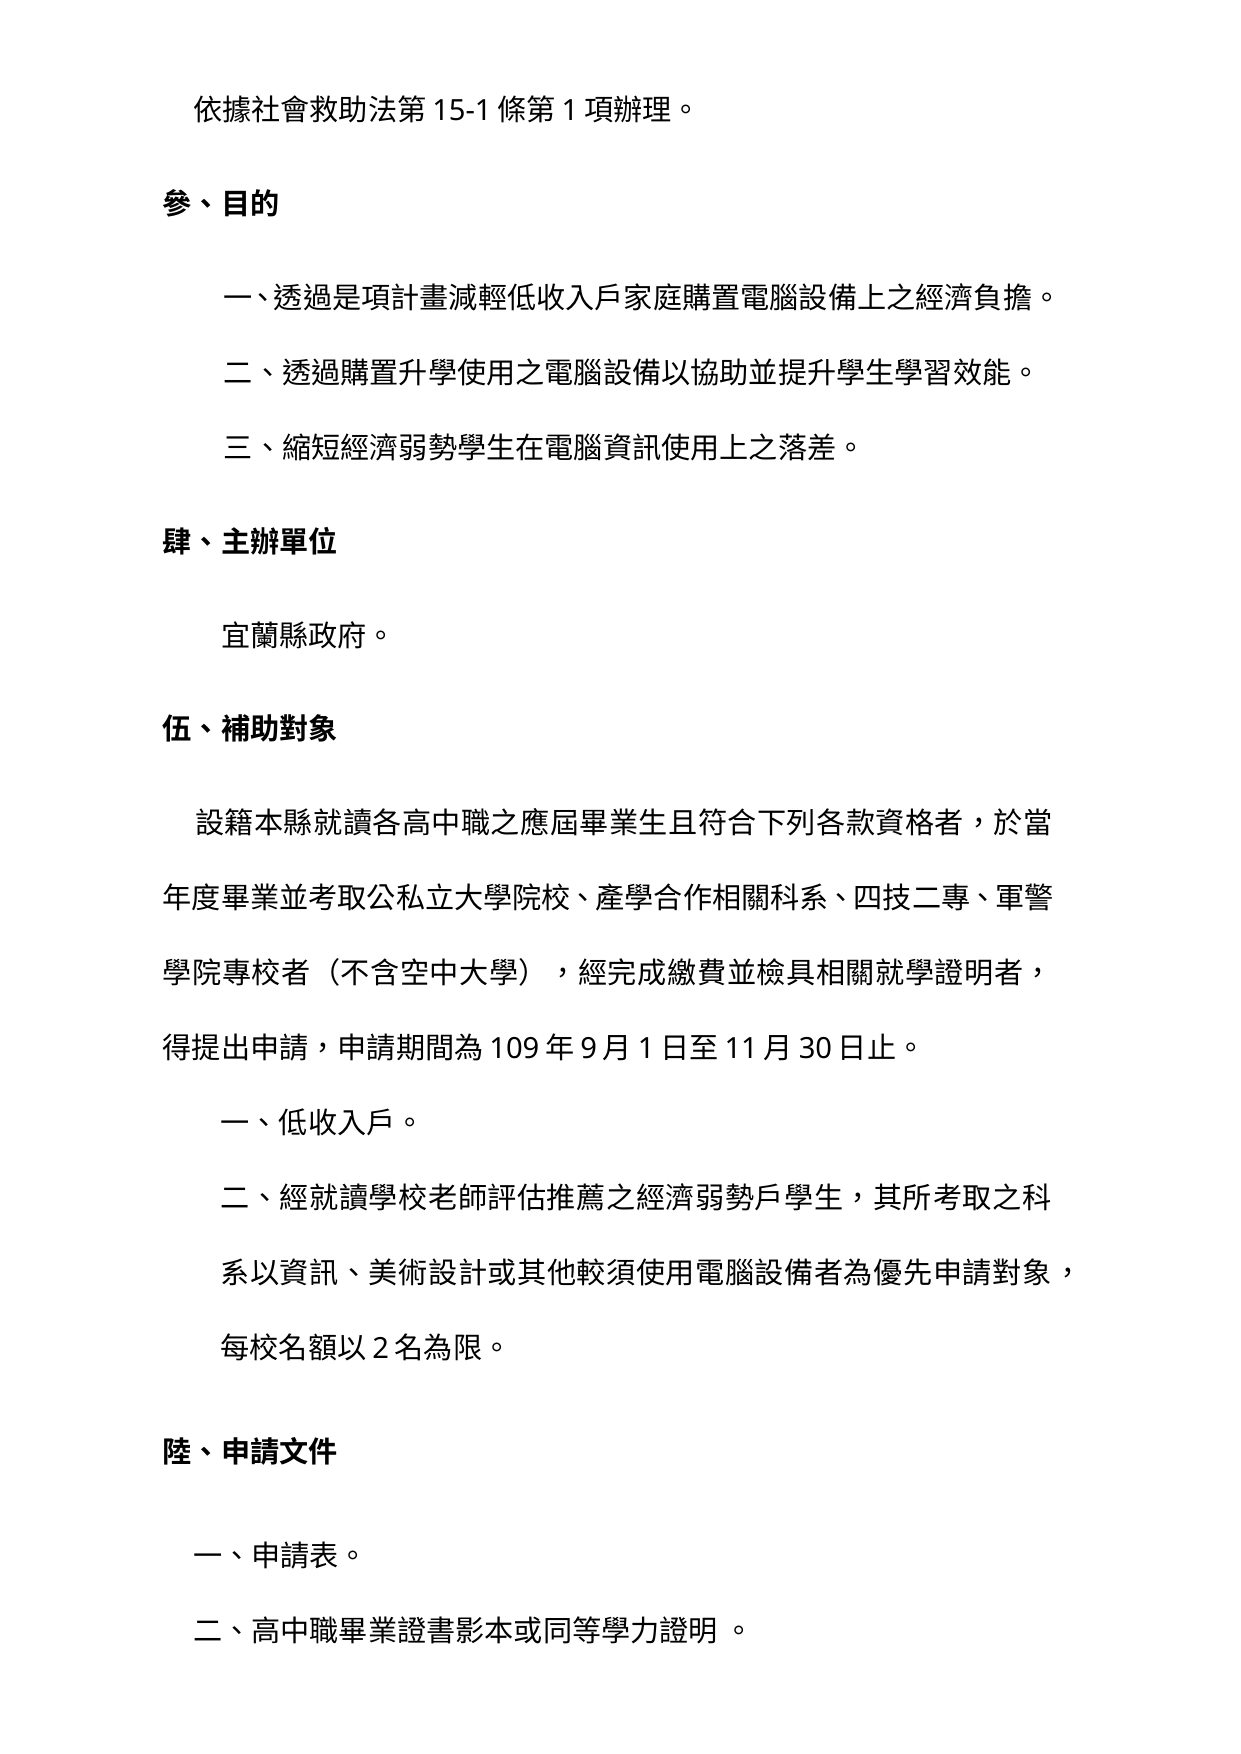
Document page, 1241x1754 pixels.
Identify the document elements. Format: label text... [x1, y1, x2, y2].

text 一、申請表。 [162, 1517, 1053, 1592]
text 三、縮短經濟弱勢學生在電腦資訊使用上之落差。 [224, 408, 1053, 483]
text 二、高中職畢業證書影本或同等學力證明 。 [162, 1592, 1053, 1667]
text 肆、主辦單位 [162, 502, 1053, 577]
text 設籍本縣就讀各高中職之應屆畢業生且符合下列各款資格者，於當年度畢業並考取公私立大學院校、產學合作相關科系、四技二專、軍警學院專校者（不含空中大學），經完成繳費並檢具相關就學證明者，得提出申請，申請期間為109年9月1日至11月30日止。 [162, 783, 1053, 1083]
text 依據社會救助法第15-1條第1項辦理。 [162, 71, 1053, 146]
text 陸、申請文件 [162, 1412, 1053, 1487]
text 二、透過購置升學使用之電腦設備以協助並提升學生學習效能。 [224, 333, 1053, 408]
text 伍、補助對象 [162, 689, 1053, 764]
text 宜蘭縣政府。 [162, 596, 1053, 671]
text 一、低收入戶。 [220, 1083, 1053, 1158]
text 一、透過是項計畫減輕低收入戶家庭購置電腦設備上之經濟負擔。 [224, 258, 1053, 333]
text 二、經就讀學校老師評估推薦之經濟弱勢戶學生，其所考取之科系以資訊、美術設計或其他較須使用電腦設備者為優先申請對象，每校名額以2名為限。 [220, 1158, 1053, 1383]
text 參、目的 [162, 164, 1053, 239]
